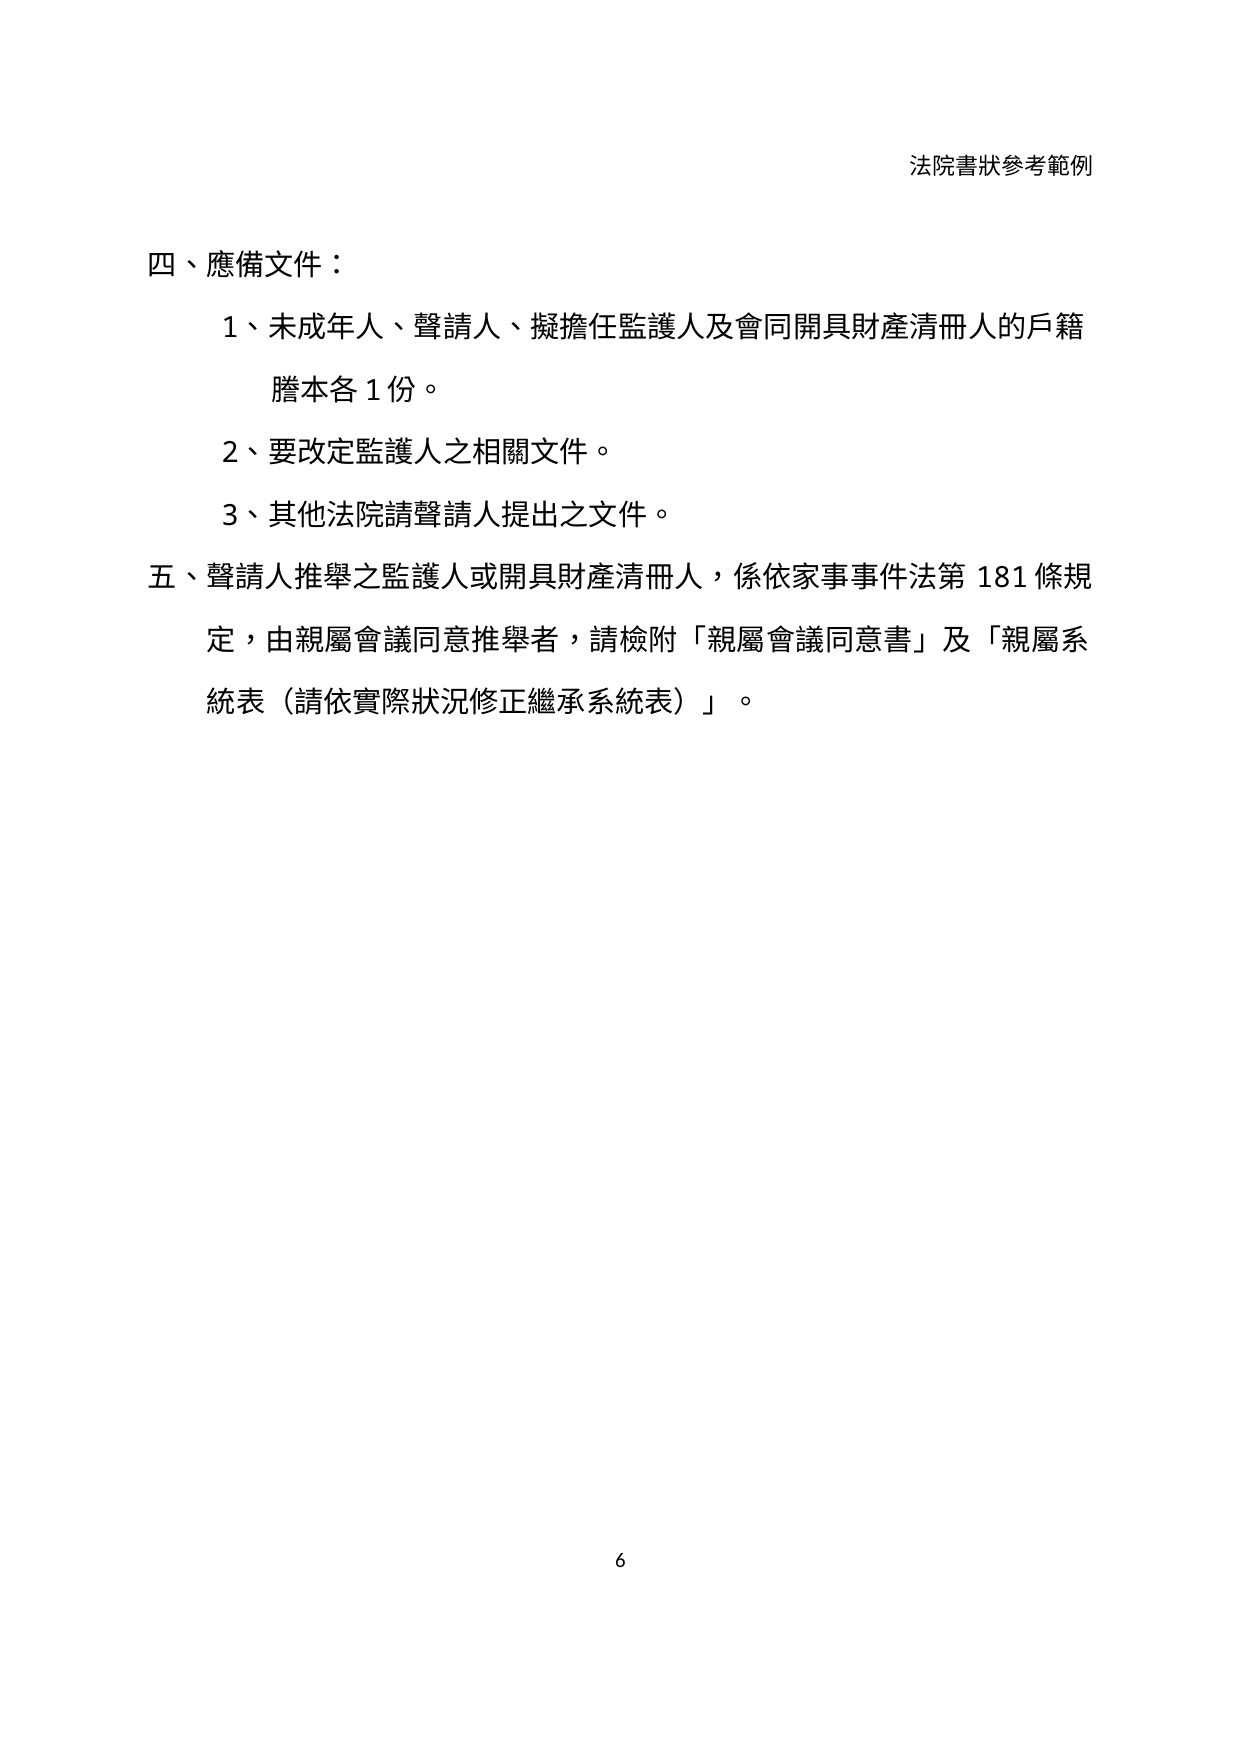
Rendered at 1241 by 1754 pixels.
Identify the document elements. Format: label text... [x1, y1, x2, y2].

text 1、未成年人、聲請人、擬擔任監護人及會同開具財產清冊人的戶籍 謄本各1份。 [221, 283, 1092, 408]
text 四、應備文件： [148, 221, 1092, 283]
text 3、其他法院請聲請人提出之文件。 [221, 471, 1092, 533]
text 2、要改定監護人之相關文件。 [221, 408, 1092, 471]
text 五、聲請人推舉之監護人或開具財產清冊人，係依家事事件法第181條規定，由親屬會議同意推舉者，請檢附「親屬會議同意書」及「親屬系統表（請依實際狀況修正繼承系統表）」。 [148, 533, 1092, 721]
